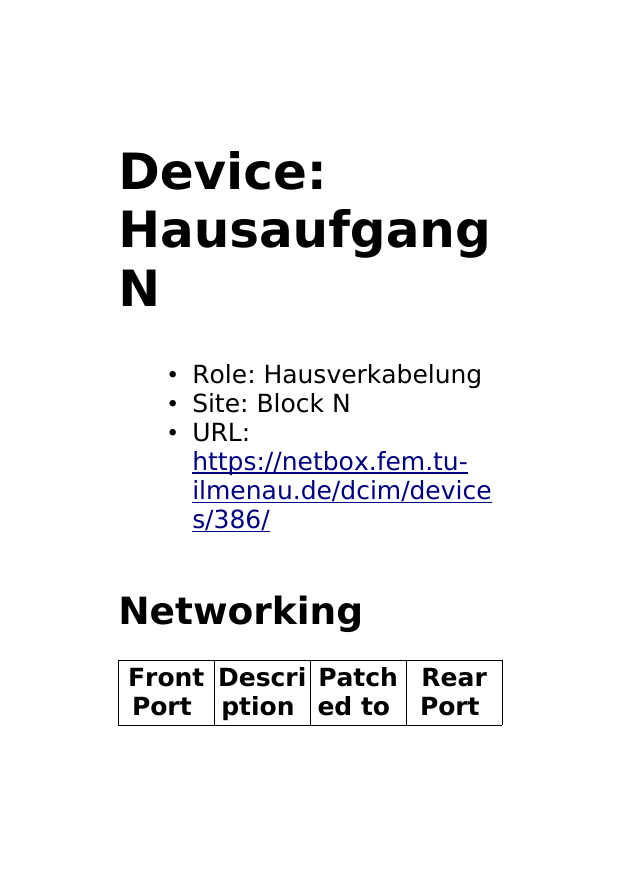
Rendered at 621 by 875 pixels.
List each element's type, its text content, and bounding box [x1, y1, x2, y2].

table_header Description [215, 661, 310, 724]
subtitle Device: Hausaufgang N [118, 143, 502, 318]
table_header Patched to [311, 661, 406, 724]
table_header Front Port [119, 661, 214, 724]
list URL: https://netbox.fem.tu-ilmenau.de/dcim/devices/386/ [177, 418, 502, 535]
list Role: Hausverkabelung [177, 360, 502, 389]
list Site: Block N [177, 389, 502, 418]
table_header Rear Port [407, 661, 502, 724]
subtitle Networking [118, 589, 502, 633]
